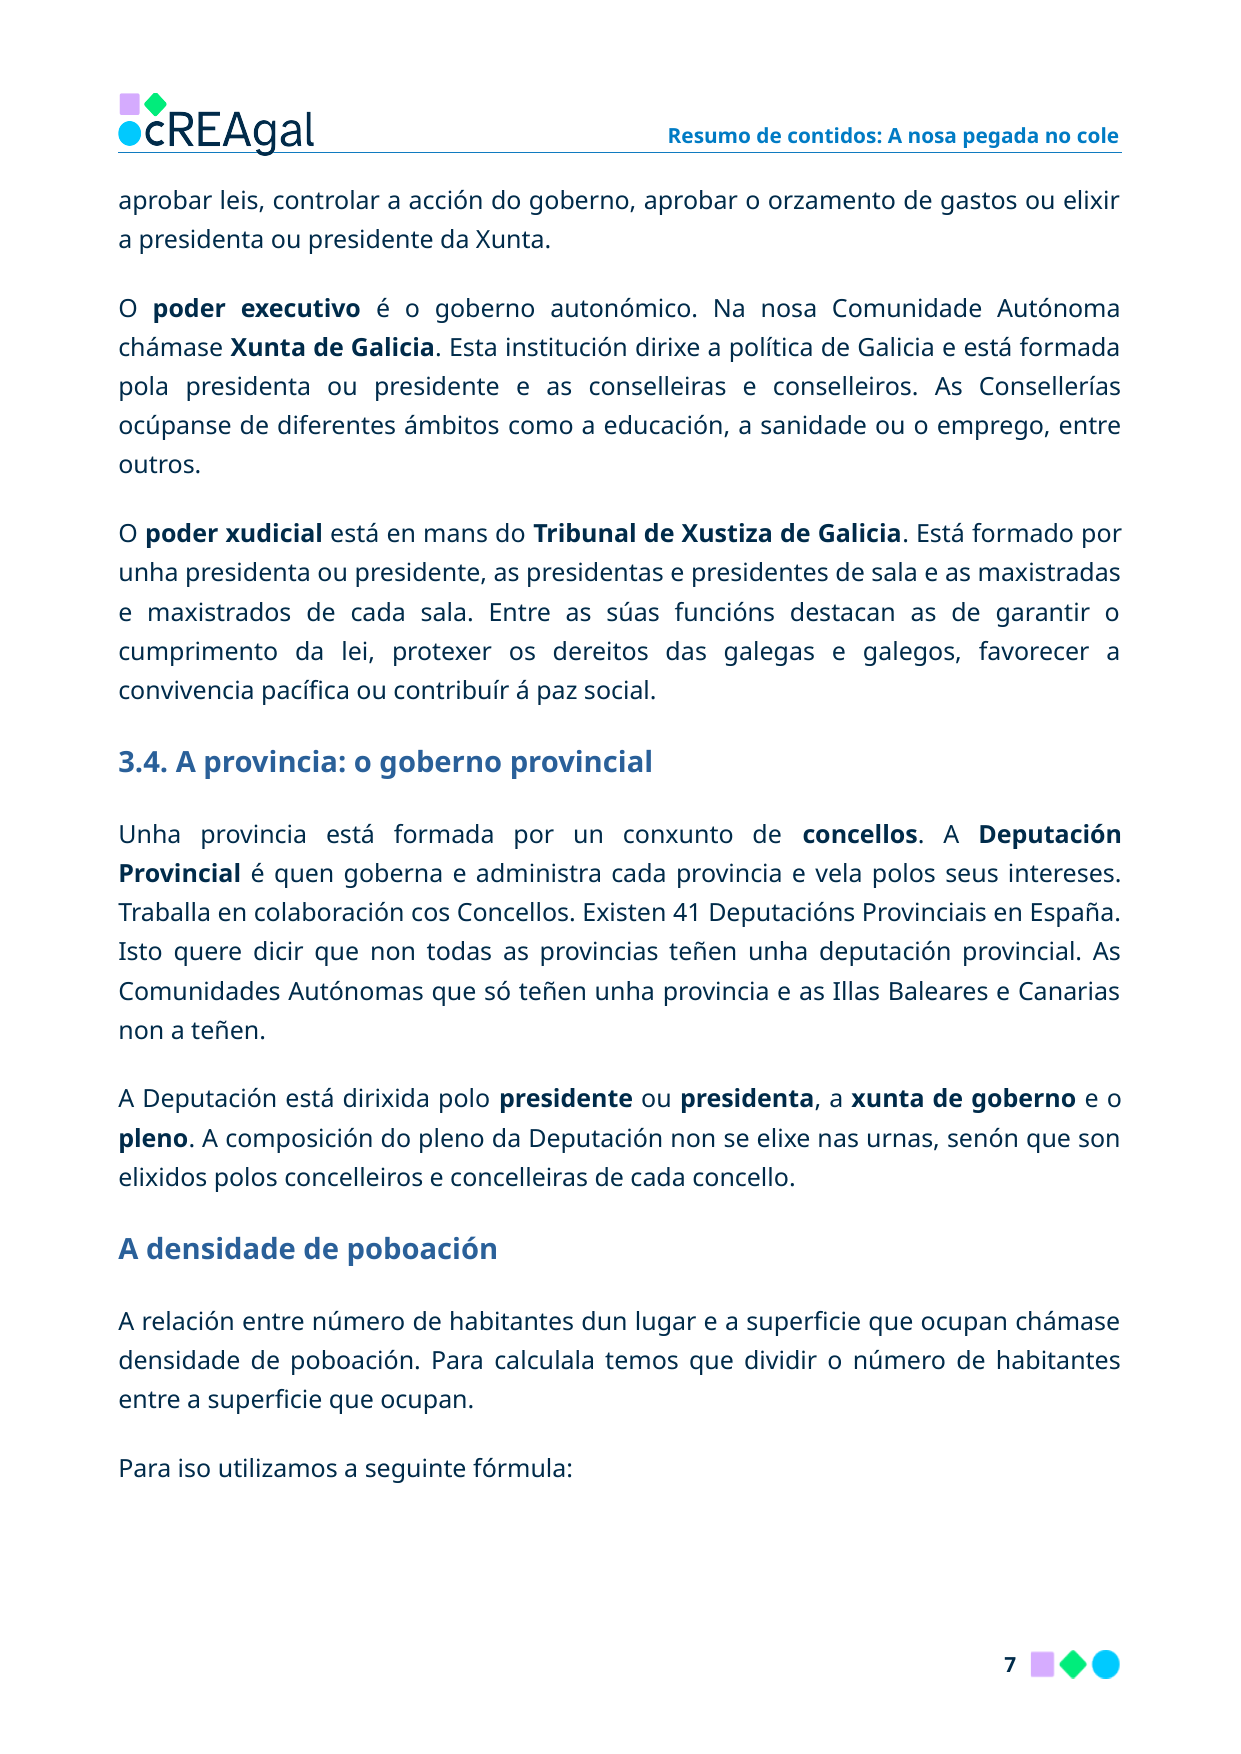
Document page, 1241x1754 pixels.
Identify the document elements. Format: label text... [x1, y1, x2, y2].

picture [118, 93, 314, 156]
text O poder xudicial está en mans do Tribunal de Xustiza de Galicia. Está formado por unha presidenta ou presidente, as presidentas e presidentes de sala e as maxistradas e maxistrados de cada sala. Entre as súas funcións destacan as de garantir o cumprimento da lei, protexer os dereitos das galegas e galegos, favorecer a convivencia pacífica ou contribuír á paz social. [118, 516, 1122, 707]
text aprobar leis, controlar a acción do goberno, aprobar o orzamento de gastos ou elixir a presidenta ou presidente da Xunta. [118, 182, 1122, 256]
text Para iso utilizamos a seguinte fórmula: [118, 1450, 1122, 1484]
text Unha provincia está formada por un conxunto de concellos. A Deputación Provincial é quen goberna e administra cada provincia e vela polos seus intereses. Traballa en colaboración cos Concellos. Existen 41 Deputacións Provinciais en España. Isto quere dicir que non todas as provincias teñen unha deputación provincial. As Comunidades Autónomas que só teñen unha provincia e as Illas Baleares e Canarias non a teñen. [118, 816, 1122, 1046]
picture [1030, 1650, 1103, 1679]
picture [1109, 1667, 1120, 1679]
text A Deputación está dirixida polo presidente ou presidenta, a xunta de goberno e o pleno. A composición do pleno da Deputación non se elixe nas urnas, senón que son elixidos polos concelleiros e concelleiras de cada concello. [118, 1081, 1122, 1193]
text O poder executivo é o goberno autonómico. Na nosa Comunidade Autónoma chámase Xunta de Galicia. Esta institución dirixe a política de Galicia e está formada pola presidenta ou presidente e as conselleiras e conselleiros. As Consellerías ocúpanse de diferentes ámbitos como a educación, a sanidade ou o emprego, entre outros. [118, 290, 1122, 481]
text 3.4. A provincia: o goberno provincial [118, 741, 1122, 781]
text A relación entre número de habitantes dun lugar e a superficie que ocupan chámase densidade de poboación. Para calculala temos que dividir o número de habitantes entre a superficie que ocupan. [118, 1303, 1122, 1416]
picture [1110, 1650, 1120, 1661]
text A densidade de poboación [118, 1228, 1122, 1268]
